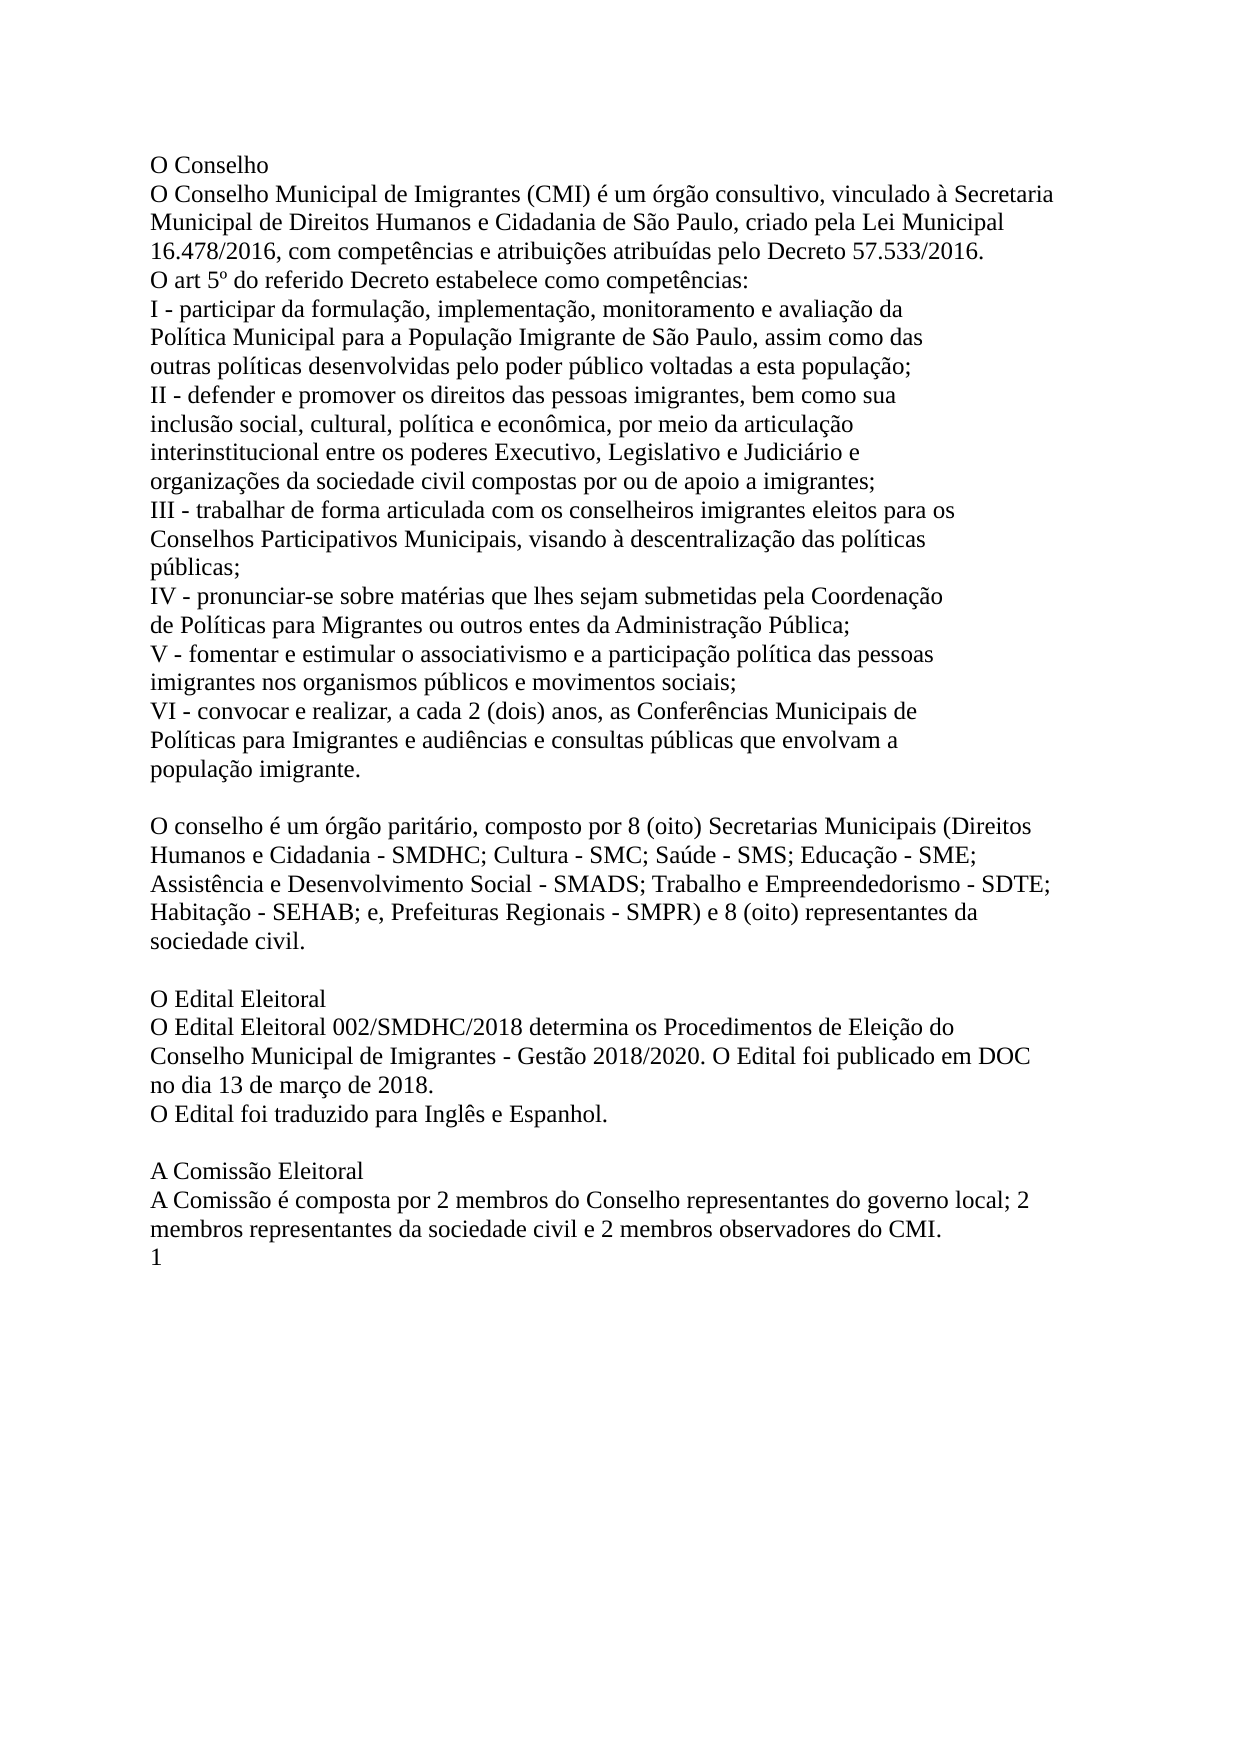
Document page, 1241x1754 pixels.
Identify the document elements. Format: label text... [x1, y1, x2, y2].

text imigrantes nos organismos públicos e movimentos sociais; [150, 667, 1090, 696]
text II - defender e promover os direitos das pessoas imigrantes, bem como sua [150, 380, 1090, 409]
text públicas; [150, 552, 1090, 581]
text V - fomentar e estimular o associativismo e a participação política das pessoas [150, 639, 1090, 667]
text 16.478/2016, com competências e atribuições atribuídas pelo Decreto 57.533/2016. [150, 236, 1090, 265]
text I - participar da formulação, implementação, monitoramento e avaliação da [150, 294, 1090, 322]
text sociedade civil. [150, 926, 1090, 955]
text de Políticas para Migrantes ou outros entes da Administração Pública; [150, 610, 1090, 639]
text Humanos e Cidadania - SMDHC; Cultura - SMC; Saúde - SMS; Educação - SME; [150, 840, 1090, 869]
text Conselho Municipal de Imigrantes - Gestão 2018/2020. O Edital foi publicado em DOC [150, 1041, 1090, 1070]
text IV - pronunciar-se sobre matérias que lhes sejam submetidas pela Coordenação [150, 581, 1090, 610]
text Assistência e Desenvolvimento Social - SMADS; Trabalho e Empreendedorismo - SDTE; [150, 869, 1090, 897]
text Conselhos Participativos Municipais, visando à descentralização das políticas [150, 524, 1090, 552]
text 1 [150, 1242, 1090, 1271]
text O Edital Eleitoral 002/SMDHC/2018 determina os Procedimentos de Eleição do [150, 1012, 1090, 1041]
text membros representantes da sociedade civil e 2 membros observadores do CMI. [150, 1214, 1090, 1242]
text no dia 13 de março de 2018. [150, 1070, 1090, 1099]
text III - trabalhar de forma articulada com os conselheiros imigrantes eleitos para os [150, 495, 1090, 524]
text O Edital foi traduzido para Inglês e Espanhol. [150, 1099, 1090, 1127]
text O conselho é um órgão paritário, composto por 8 (oito) Secretarias Municipais (Direitos [150, 811, 1090, 840]
text Municipal de Direitos Humanos e Cidadania de São Paulo, criado pela Lei Municipal [150, 207, 1090, 236]
text inclusão social, cultural, política e econômica, por meio da articulação [150, 409, 1090, 437]
text VI - convocar e realizar, a cada 2 (dois) anos, as Conferências Municipais de [150, 696, 1090, 725]
text Políticas para Imigrantes e audiências e consultas públicas que envolvam a [150, 725, 1090, 754]
text interinstitucional entre os poderes Executivo, Legislativo e Judiciário e [150, 437, 1090, 466]
text A Comissão Eleitoral [150, 1156, 1090, 1185]
text O art 5º do referido Decreto estabelece como competências: [150, 265, 1090, 294]
text O Conselho [150, 150, 1090, 179]
text O Conselho Municipal de Imigrantes (CMI) é um órgão consultivo, vinculado à Secretaria [150, 179, 1090, 207]
text outras políticas desenvolvidas pelo poder público voltadas a esta população; [150, 351, 1090, 380]
text A Comissão é composta por 2 membros do Conselho representantes do governo local; 2 [150, 1185, 1090, 1214]
text Política Municipal para a População Imigrante de São Paulo, assim como das [150, 322, 1090, 351]
text população imigrante. [150, 754, 1090, 782]
text Habitação - SEHAB; e, Prefeituras Regionais - SMPR) e 8 (oito) representantes da [150, 897, 1090, 926]
text O Edital Eleitoral [150, 984, 1090, 1012]
text organizações da sociedade civil compostas por ou de apoio a imigrantes; [150, 466, 1090, 495]
